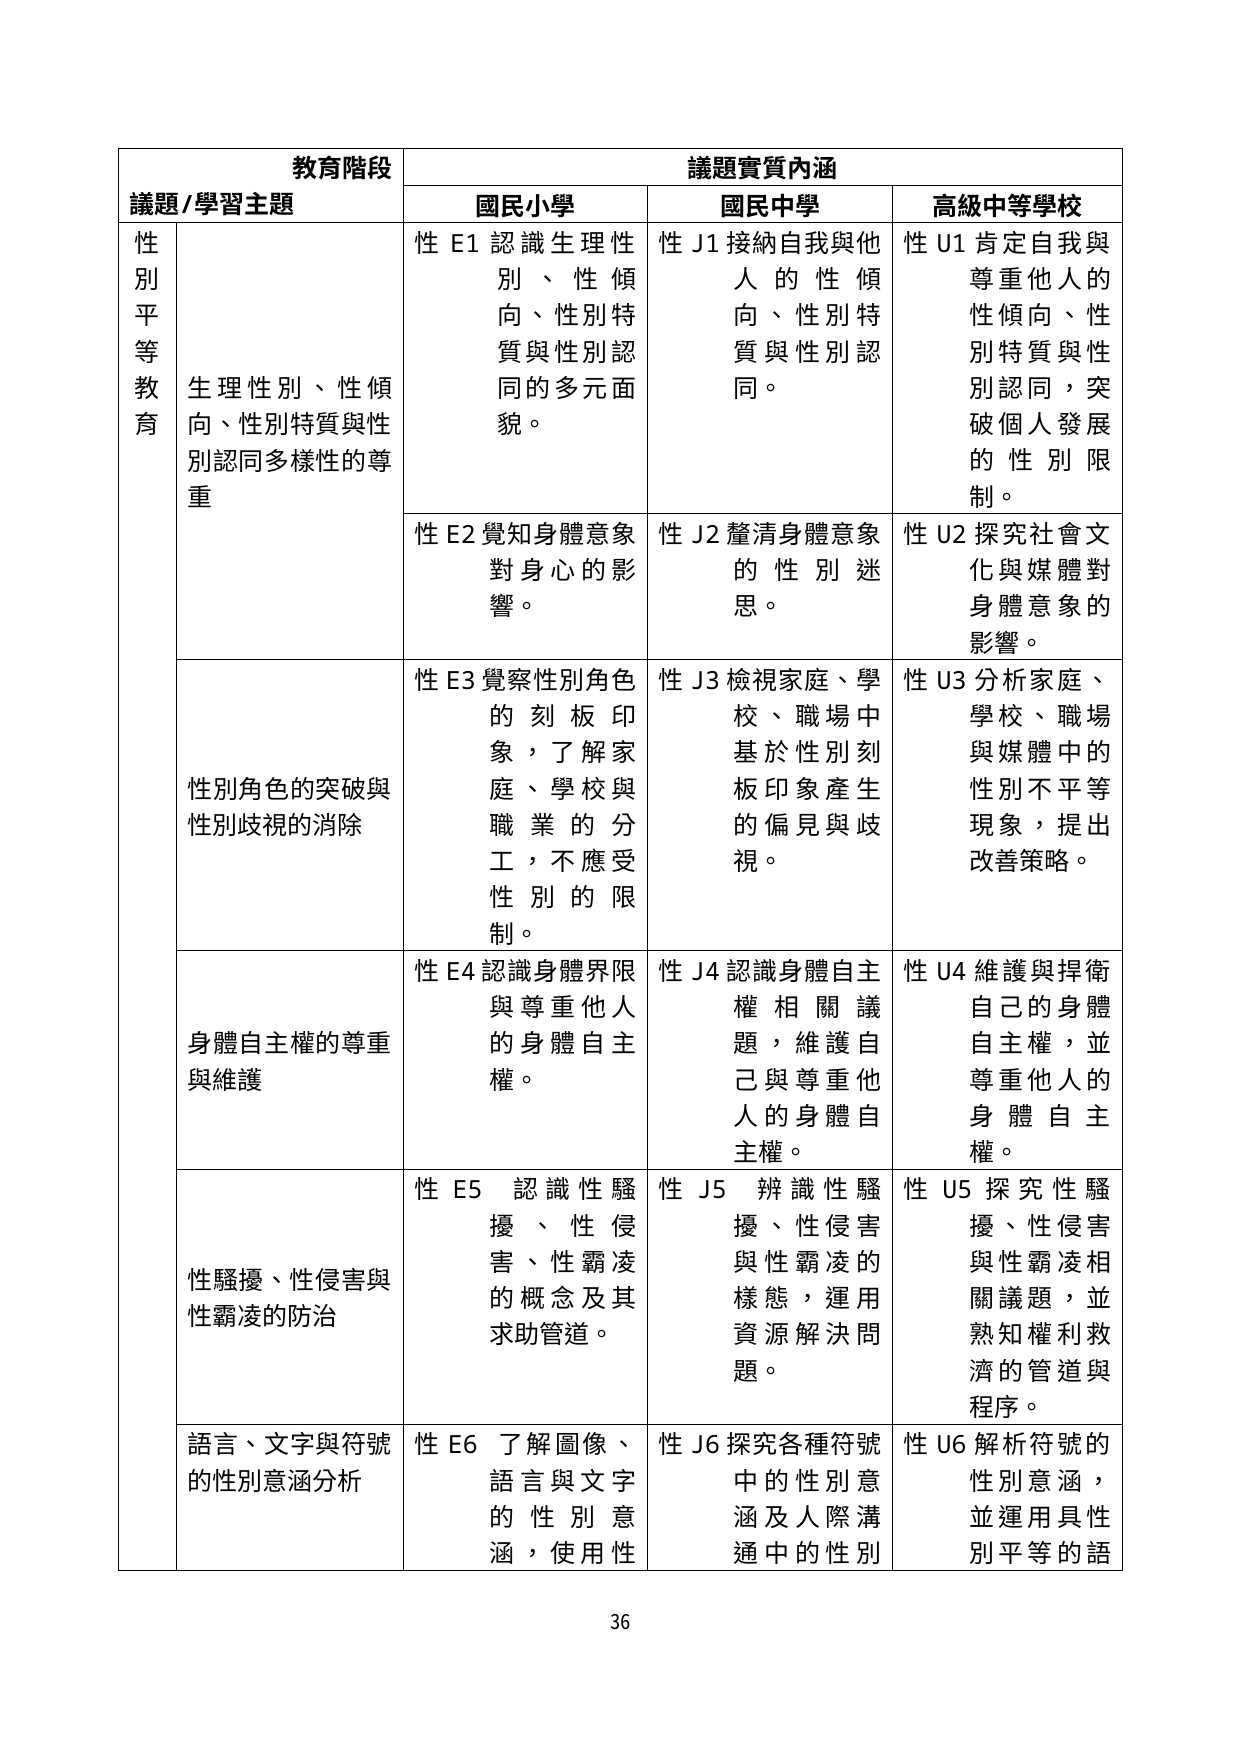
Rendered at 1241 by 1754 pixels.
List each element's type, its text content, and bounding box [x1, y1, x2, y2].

table_cell 性U1肯定自我與尊重他人的性傾向、性別特質與性別認同，突破個人發展的性別限制。 [893, 223, 1122, 513]
table_cell 性E2覺知身體意象對身心的影響。 [404, 514, 647, 659]
table_cell 性J2釐清身體意象的性別迷思。 [648, 514, 892, 659]
table_cell 性別平等教育 [119, 223, 176, 1570]
table_cell 性U2探究社會文化與媒體對身體意象的影響。 [893, 514, 1122, 659]
table_cell 性U6解析符號的性別意涵，並運用具性別平等的語 [893, 1425, 1122, 1570]
table_cell 性E1認識生理性別、性傾向、性別特質與性別認同的多元面貌。 [404, 223, 647, 513]
table_cell 性別角色的突破與性別歧視的消除 [177, 660, 403, 950]
table_cell 性J1接納自我與他人的性傾向、性別特質與性別認同。 [648, 223, 892, 513]
table_cell 性E5 認識性騷擾、性侵害、性霸凌的概念及其求助管道。 [404, 1170, 647, 1424]
table_cell 性騷擾、性侵害與性霸凌的防治 [177, 1170, 403, 1424]
table_header 教育階段 議題/學習主題 [119, 149, 403, 222]
table_cell 性J5 辨識性騷擾、性侵害與性霸凌的樣態，運用資源解決問題。 [648, 1170, 892, 1424]
table_cell 國民中學 [648, 186, 892, 222]
table_cell 性J6探究各種符號中的性別意涵及人際溝通中的性別 [648, 1425, 892, 1570]
table_cell 性J4認識身體自主權相關議題，維護自己與尊重他人的身體自主權。 [648, 951, 892, 1169]
table_cell 生理性別、性傾向、性別特質與性別認同多樣性的尊重 [177, 223, 403, 659]
table_cell 性U4維護與捍衛自己的身體自主權，並尊重他人的身體自主權。 [893, 951, 1122, 1169]
table_cell 性E4認識身體界限與尊重他人的身體自主權。 [404, 951, 647, 1169]
table_cell 性E3覺察性別角色的刻板印象，了解家庭、學校與職業的分工，不應受性別的限制。 [404, 660, 647, 950]
table_cell 語言、文字與符號的性別意涵分析 [177, 1425, 403, 1570]
table_cell 國民小學 [404, 186, 647, 222]
table_cell 高級中等學校 [893, 186, 1122, 222]
table_cell 性U3分析家庭、學校、職場與媒體中的性別不平等現象，提出改善策略。 [893, 660, 1122, 950]
table_cell 身體自主權的尊重與維護 [177, 951, 403, 1169]
table_cell 性J3檢視家庭、學校、職場中基於性別刻板印象產生的偏見與歧視。 [648, 660, 892, 950]
table_header 議題實質內涵 [404, 149, 1122, 185]
table_cell 性U5探究性騷擾、性侵害與性霸凌相關議題，並熟知權利救濟的管道與程序。 [893, 1170, 1122, 1424]
table_cell 性E6 了解圖像、語言與文字的性別意涵，使用性 [404, 1425, 647, 1570]
